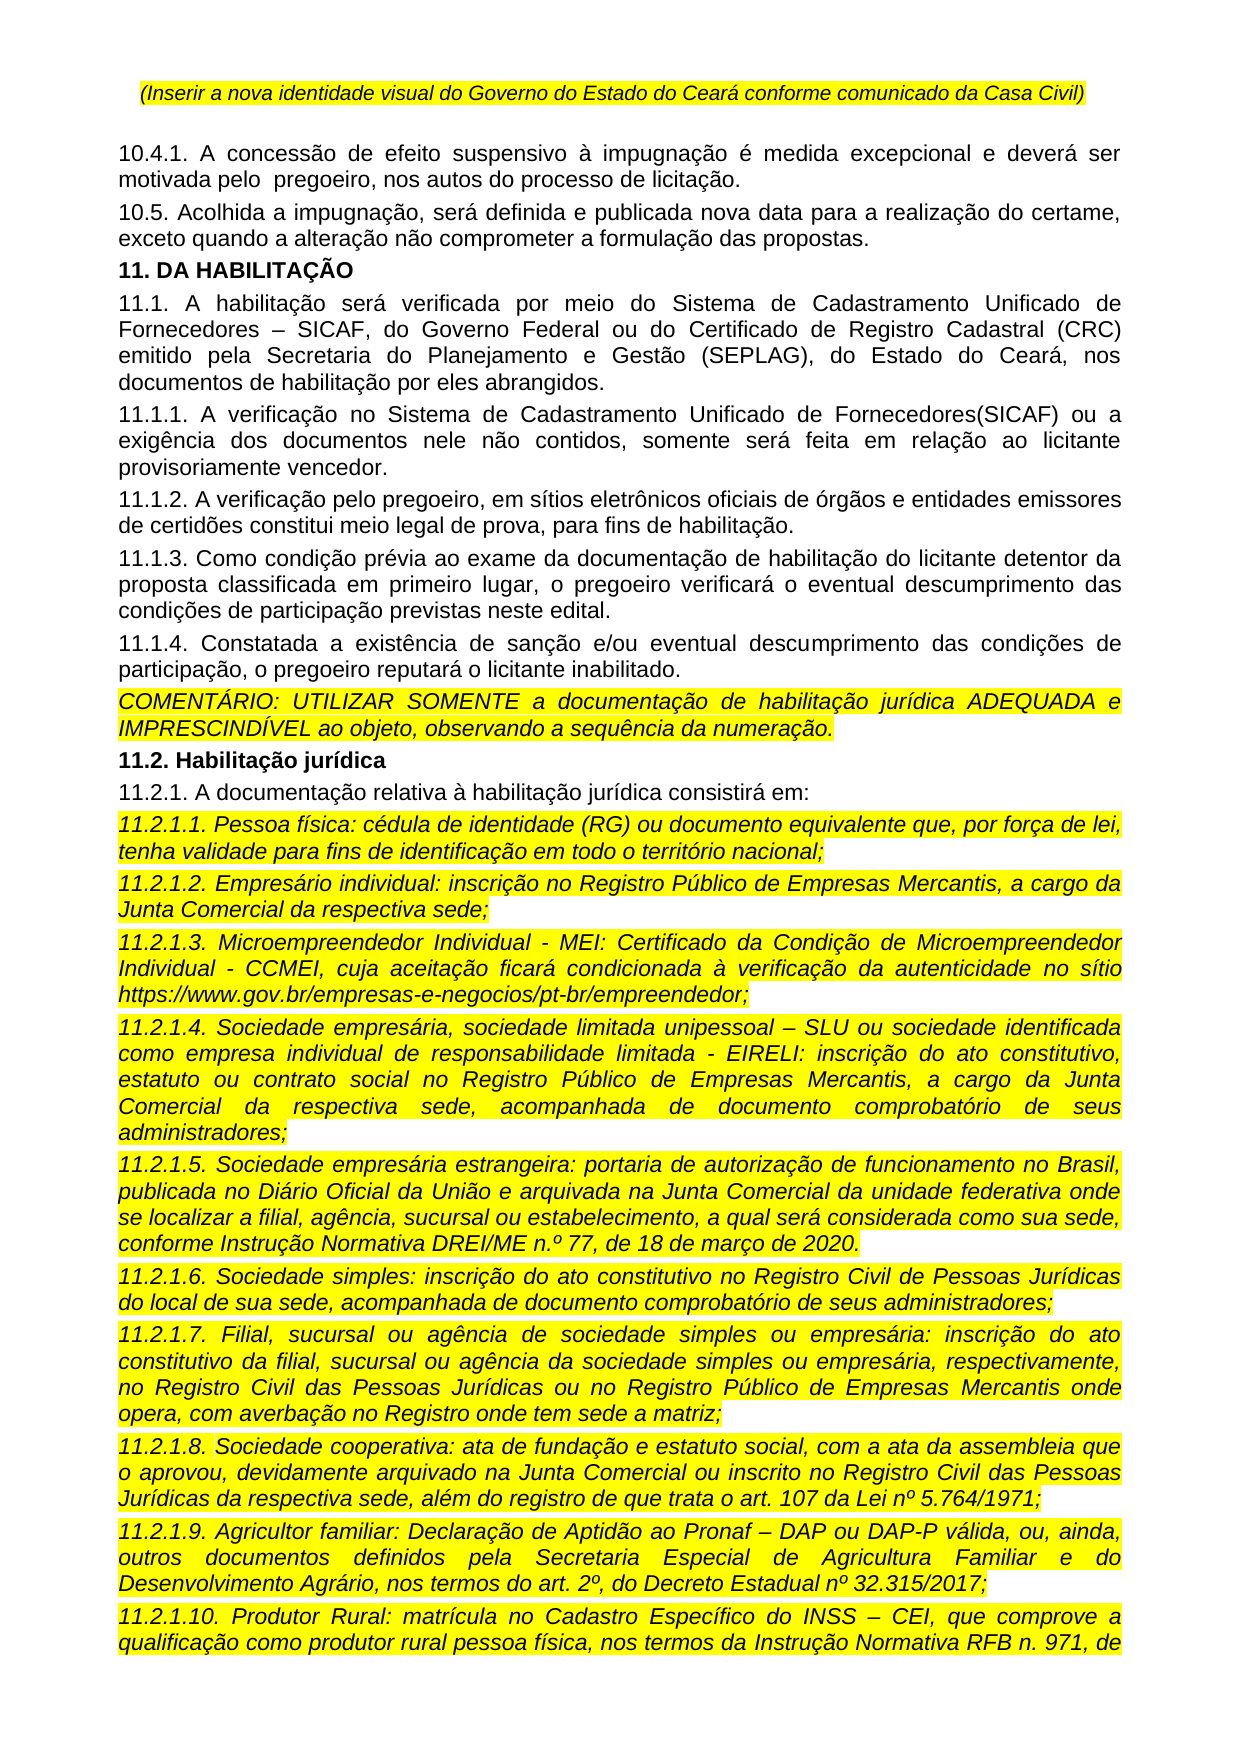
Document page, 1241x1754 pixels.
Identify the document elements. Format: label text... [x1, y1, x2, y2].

text 10.4.1. A concessão de efeito suspensivo à impugnação é medida excepcional e deverá ser motivada pelo pregoeiro, nos autos do processo de licitação. [118, 140, 1122, 193]
text 11.2.1. A documentação relativa à habilitação jurídica consistirá em: [118, 779, 1122, 805]
text 11.2.1.5. Sociedade empresária estrangeira: portaria de autorização de funcionamento no Brasil, publicada no Diário Oficial da União e arquivada na Junta Comercial da unidade federativa onde se localizar a filial, agência, sucursal ou estabelecimento, a qual será considerada como sua sede, conforme Instrução Normativa DREI/ME n.º 77, de 18 de março de 2020. [118, 1151, 1122, 1257]
text 11.2.1.7. Filial, sucursal ou agência de sociedade simples ou empresária: inscrição do ato constitutivo da filial, sucursal ou agência da sociedade simples ou empresária, respectivamente, no Registro Civil das Pessoas Jurídicas ou no Registro Público de Empresas Mercantis onde opera, com averbação no Registro onde tem sede a matriz; [118, 1321, 1122, 1427]
text 11.2.1.2. Empresário individual: inscrição no Registro Público de Empresas Mercantis, a cargo da Junta Comercial da respectiva sede; [118, 870, 1122, 923]
text 11.2.1.4. Sociedade empresária, sociedade limitada unipessoal – SLU ou sociedade identificada como empresa individual de responsabilidade limitada - EIRELI: inscrição do ato constitutivo, estatuto ou contrato social no Registro Público de Empresas Mercantis, a cargo da Junta Comercial da respectiva sede, acompanhada de documento comprobatório de seus administradores; [118, 1014, 1122, 1145]
text 11.2.1.1. Pessoa física: cédula de identidade (RG) ou documento equivalente que, por força de lei, tenha validade para fins de identificação em todo o território nacional; [118, 811, 1122, 864]
text 11.2. Habilitação jurídica [118, 747, 1122, 773]
text 11.1.4. Constatada a existência de sanção e/ou eventual descumprimento das condições de participação, o pregoeiro reputará o licitante inabilitado. [118, 629, 1122, 682]
text COMENTÁRIO: UTILIZAR SOMENTE a documentação de habilitação jurídica ADEQUADA e IMPRESCINDÍVEL ao objeto, observando a sequência da numeração. [118, 688, 1122, 741]
text 10.5. Acolhida a impugnação, será definida e publicada nova data para a realização do certame, exceto quando a alteração não comprometer a formulação das propostas. [118, 198, 1122, 251]
text 11.2.1.6. Sociedade simples: inscrição do ato constitutivo no Registro Civil de Pessoas Jurídicas do local de sua sede, acompanhada de documento comprobatório de seus administradores; [118, 1263, 1122, 1315]
text 11.1.2. A verificação pelo pregoeiro, em sítios eletrônicos oficiais de órgãos e entidades emissores de certidões constitui meio legal de prova, para fins de habilitação. [118, 486, 1122, 538]
text 11.1. A habilitação será verificada por meio do Sistema de Cadastramento Unificado de Fornecedores – SICAF, do Governo Federal ou do Certificado de Registro Cadastral (CRC) emitido pela Secretaria do Planejamento e Gestão (SEPLAG), do Estado do Ceará, nos documentos de habilitação por eles abrangidos. [118, 289, 1122, 395]
text 11.2.1.8. Sociedade cooperativa: ata de fundação e estatuto social, com a ata da assembleia que o aprovou, devidamente arquivado na Junta Comercial ou inscrito no Registro Civil das Pessoas Jurídicas da respectiva sede, além do registro de que trata o art. 107 da Lei nº 5.764/1971; [118, 1433, 1122, 1512]
text 11.2.1.3. Microempreendedor Individual - MEI: Certificado da Condição de Microempreendedor Individual - CCMEI, cuja aceitação ficará condicionada à verificação da autenticidade no sítio https://www.gov.br/empresas-e-negocios/pt-br/empreendedor; [118, 929, 1122, 1008]
text 11.2.1.9. Agricultor familiar: Declaração de Aptidão ao Pronaf – DAP ou DAP-P válida, ou, ainda, outros documentos definidos pela Secretaria Especial de Agricultura Familiar e do Desenvolvimento Agrário, nos termos do art. 2º, do Decreto Estadual nº 32.315/2017; [118, 1518, 1122, 1597]
text 11.1.1. A verificação no Sistema de Cadastramento Unificado de Fornecedores(SICAF) ou a exigência dos documentos nele não contidos, somente será feita em relação ao licitante provisoriamente vencedor. [118, 401, 1122, 480]
text 11.2.1.10. Produtor Rural: matrícula no Cadastro Específico do INSS – CEI, que comprove a qualificação como produtor rural pessoa física, nos termos da Instrução Normativa RFB n. 971, de [118, 1603, 1122, 1655]
text 11.1.3. Como condição prévia ao exame da documentação de habilitação do licitante detentor da proposta classificada em primeiro lugar, o pregoeiro verificará o eventual descumprimento das condições de participação previstas neste edital. [118, 544, 1122, 623]
text 11. DA HABILITAÇÃO [118, 257, 1122, 283]
